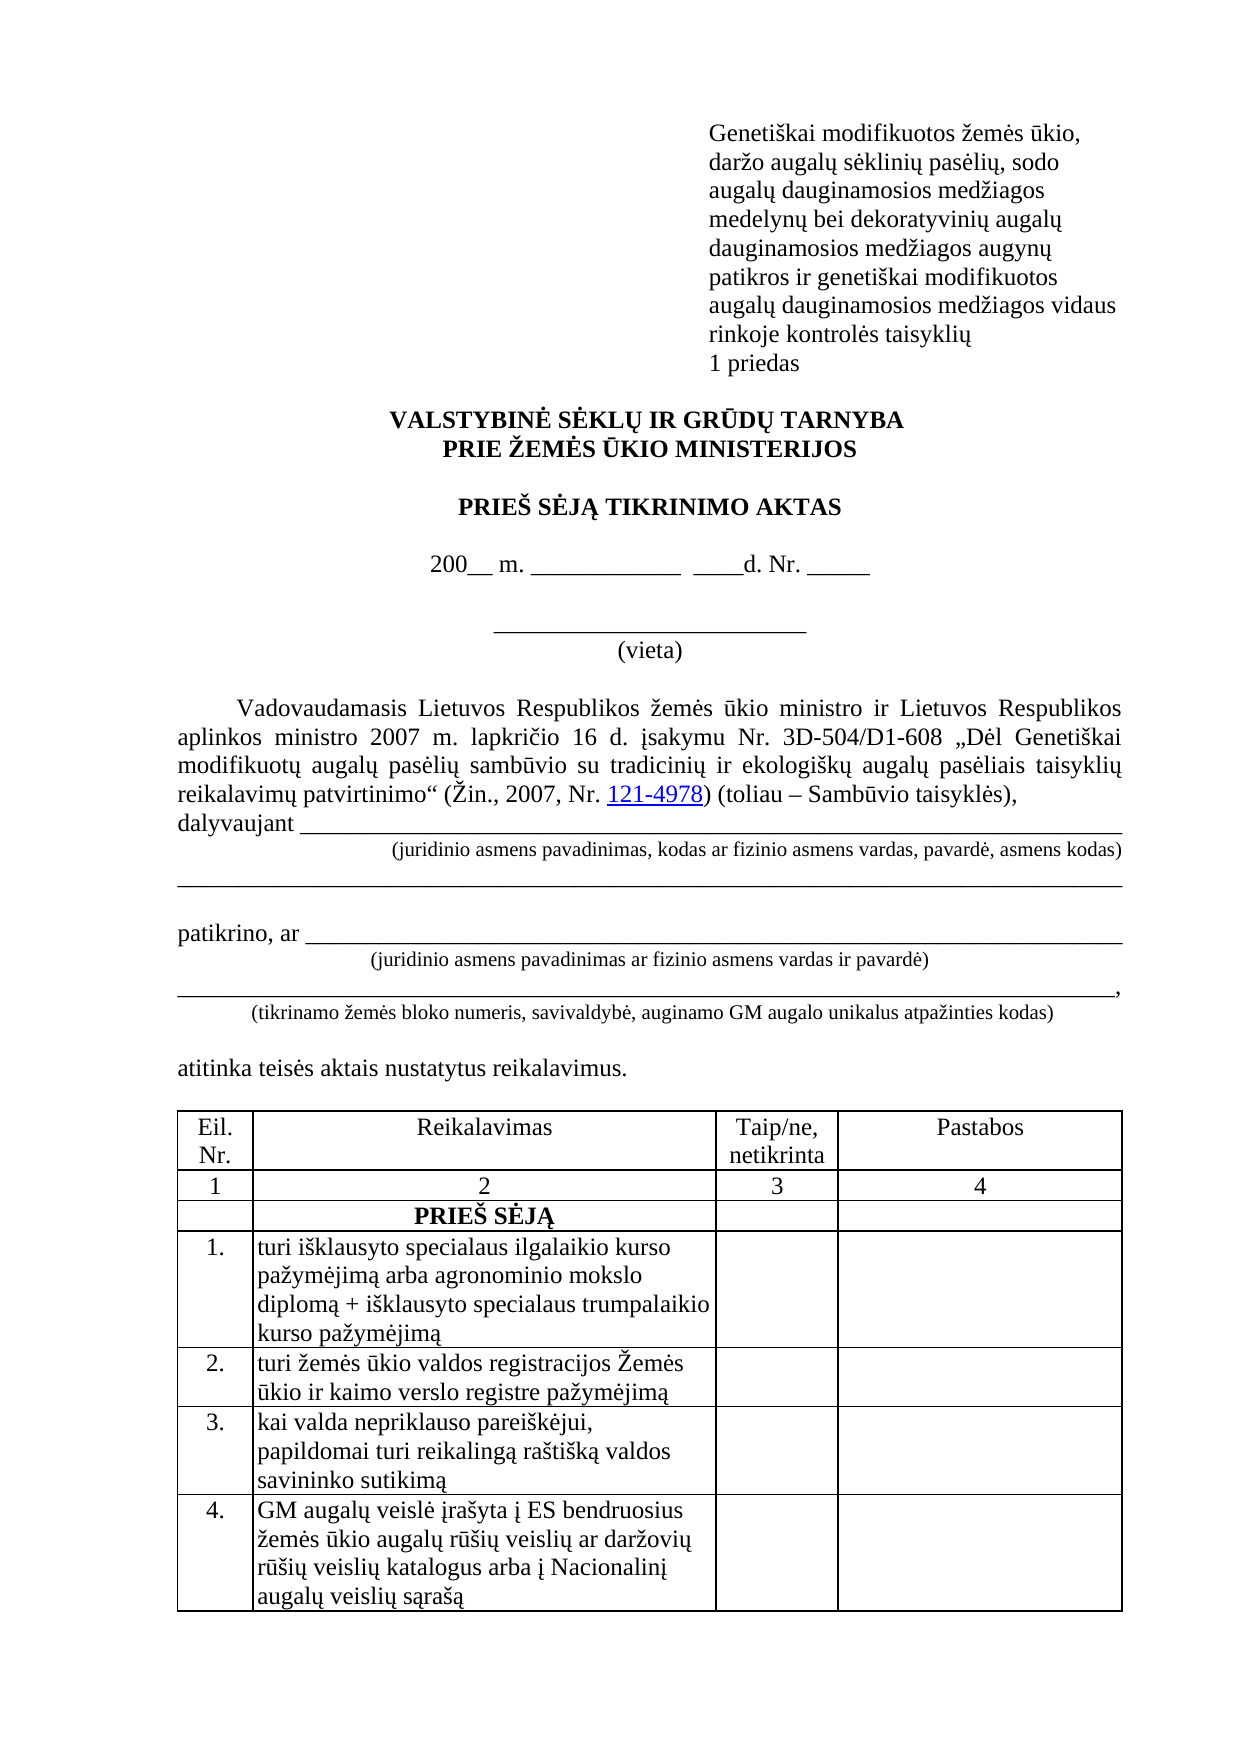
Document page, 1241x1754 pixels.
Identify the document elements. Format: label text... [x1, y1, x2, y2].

table_cell 2. [178, 1348, 252, 1406]
table_cell [839, 1495, 1121, 1610]
text PRIEŠ SĖJĄ TIKRINIMO AKTAS [177, 492, 1122, 521]
text rinkoje kontrolės taisyklių [177, 319, 1122, 348]
table_cell [839, 1348, 1121, 1406]
text Vadovaudamasis Lietuvos Respublikos žemės ūkio ministro ir Lietuvos Respublikos aplinkos ministro 2007 m. lapkričio 16 d. įsakymu Nr. 3D-504/D1-608 „Dėl Genetiškai modifikuotų augalų pasėlių sambūvio su tradicinių ir ekologiškų augalų pasėliais taisyklių reikalavimų patvirtinimo“ (Žin., 2007, Nr. 121-4978) (toliau – Sambūvio taisyklės), [177, 693, 1122, 808]
table_cell 4. [178, 1495, 252, 1610]
table_header Eil. Nr. [178, 1112, 252, 1169]
table_cell [839, 1407, 1121, 1493]
text ___________________________________________________________________________, [177, 971, 1122, 1000]
table_cell [717, 1201, 837, 1230]
text patikros ir genetiškai modifikuotos [177, 262, 1122, 291]
table_header Pastabos [839, 1112, 1121, 1169]
text _ [177, 861, 1122, 886]
table_cell [717, 1495, 837, 1610]
text 1 priedas [177, 348, 1122, 377]
text atitinka teisės aktais nustatytus reikalavimus. [177, 1053, 1122, 1082]
text PRIE ŽEMĖS ŪKIO MINISTERIJOS [177, 434, 1122, 463]
table_cell GM augalų veislė įrašyta į ES bendruosius žemės ūkio augalų rūšių veislių ar daržovių rūšių veislių katalogus arba į Nacionalinį augalų veislių sąrašą [254, 1495, 715, 1610]
text augalų dauginamosios medžiagos [177, 176, 1122, 204]
text daržo augalų sėklinių pasėlių, sodo [177, 147, 1122, 176]
table_cell [839, 1232, 1121, 1347]
text 200__ m. ____________ ____d. Nr. _____ [177, 549, 1122, 578]
table_cell turi žemės ūkio valdos registracijos Žemės ūkio ir kaimo verslo registre pažymėjimą [254, 1348, 715, 1406]
table_cell 3 [717, 1171, 837, 1200]
text (juridinio asmens pavadinimas, kodas ar fizinio asmens vardas, pavardė, asmens kodas) [177, 837, 1122, 861]
table_cell 3. [178, 1407, 252, 1493]
text augalų dauginamosios medžiagos vidaus [177, 291, 1122, 319]
text dalyvaujant [177, 808, 1122, 837]
table_header Reikalavimas [254, 1112, 715, 1169]
table_cell 1. [178, 1232, 252, 1347]
table_cell kai valda nepriklauso pareiškėjui, papildomai turi reikalingą raštišką valdos savininko sutikimą [254, 1407, 715, 1493]
table_cell 1 [178, 1171, 252, 1200]
text _________________________ [177, 607, 1122, 636]
table_cell 2 [254, 1171, 715, 1200]
table_cell 4 [839, 1171, 1121, 1200]
text (tikrinamo žemės bloko numeris, savivaldybė, auginamo GM augalo unikalus atpažinties kodas) [177, 1000, 1122, 1024]
table_cell [717, 1407, 837, 1493]
table_cell turi išklausyto specialaus ilgalaikio kurso pažymėjimą arba agronominio mokslo diplomą + išklausyto specialaus trumpalaikio kurso pažymėjimą [254, 1232, 715, 1347]
text medelynų bei dekoratyvinių augalų [177, 204, 1122, 233]
table_cell [839, 1201, 1121, 1230]
table_cell PRIEŠ SĖJĄ [254, 1201, 715, 1230]
table_header Taip/ne, netikrinta [717, 1112, 837, 1169]
text dauginamosios medžiagos augynų [177, 233, 1122, 262]
table_cell [717, 1348, 837, 1406]
text patikrino, ar [177, 918, 1122, 947]
text VALSTYBINĖ SĖKLŲ IR GRŪDŲ TARNYBA [177, 406, 1122, 434]
text (vieta) [177, 636, 1122, 664]
text (juridinio asmens pavadinimas ar fizinio asmens vardas ir pavardė) [177, 947, 1122, 971]
table_cell [178, 1201, 252, 1230]
text Genetiškai modifikuotos žemės ūkio, [709, 118, 1122, 147]
table_cell [717, 1232, 837, 1347]
